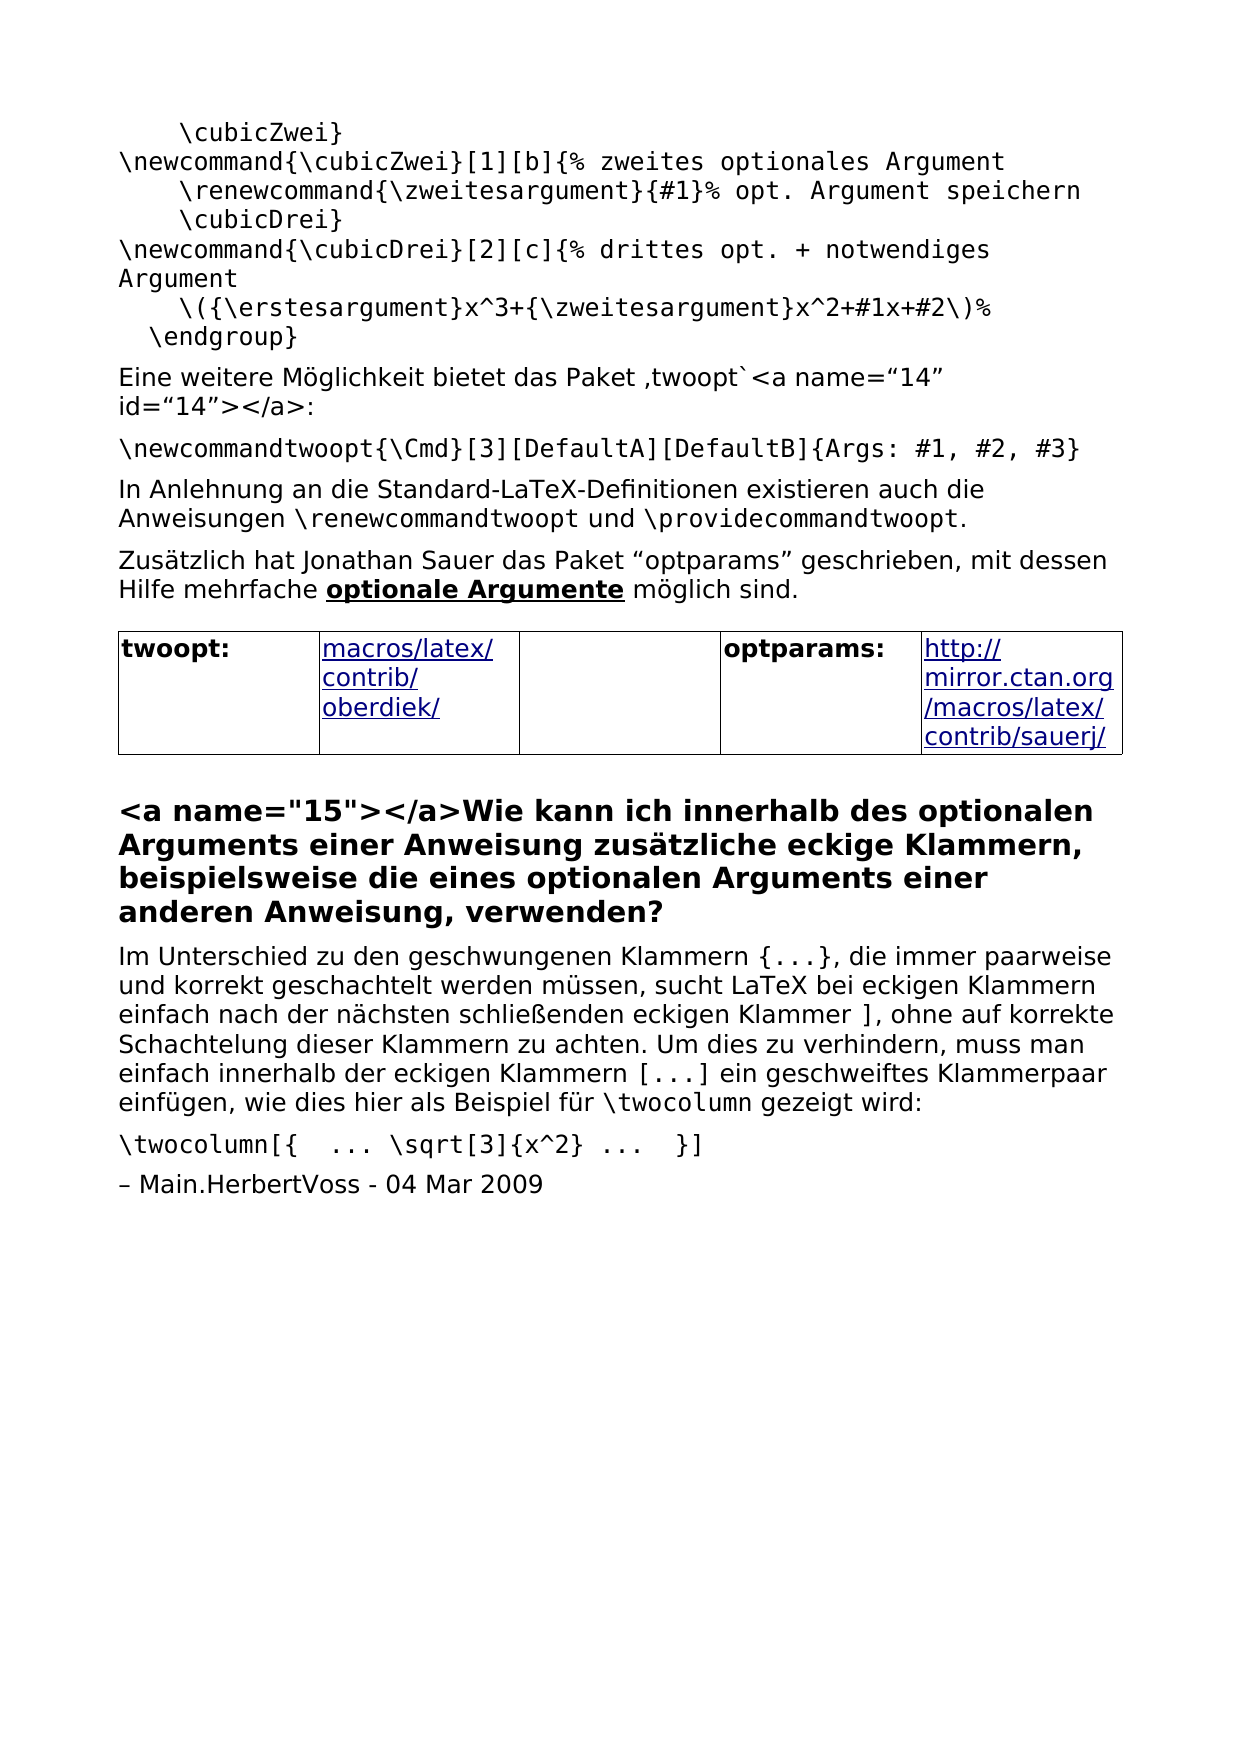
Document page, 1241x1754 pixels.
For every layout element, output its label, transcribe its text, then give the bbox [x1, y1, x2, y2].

text Im Unterschied zu den geschwungenen Klammern {...}, die immer paarweise und korrekt geschachtelt werden müssen, sucht LaTeX bei eckigen Klammern einfach nach der nächsten schließenden eckigen Klammer ], ohne auf korrekte Schachtelung dieser Klammern zu achten. Um dies zu verhindern, muss man einfach innerhalb der eckigen Klammern [...] ein geschweiftes Klammerpaar einfügen, wie dies hier als Beispiel für \twocolumn gezeigt wird: [118, 942, 1122, 1117]
table_header twoopt: [119, 632, 319, 754]
table_header [520, 632, 720, 754]
table_header macros/latex/contrib/oberdiek/ [320, 632, 519, 754]
text – Main.HerbertVoss - 04 Mar 2009 [118, 1171, 1122, 1200]
subtitle <a name="15"></a>Wie kann ich innerhalb des optionalen Arguments einer Anweisung zusätzliche eckige Klammern, beispielsweise die eines optionalen Arguments einer anderen Anweisung, verwenden? [118, 794, 1122, 930]
text In Anlehnung an die Standard-LaTeX-Definitionen existieren auch die Anweisungen \renewcommandtwoopt und \providecommandtwoopt. [118, 475, 1122, 533]
table_header optparams: [721, 632, 921, 754]
text \newcommandtwoopt{\Cmd}[3][DefaultA][DefaultB]{Args: #1, #2, #3} [118, 434, 1122, 463]
text Zusätzlich hat Jonathan Sauer das Paket “optparams” geschrieben, mit dessen Hilfe mehrfache optionale Argumente möglich sind. [118, 546, 1122, 604]
table_header http://mirror.ctan.org/macros/latex/contrib/sauerj/ [922, 632, 1122, 754]
text Eine weitere Möglichkeit bietet das Paket ,twoopt`<a name=“14” id=“14”></a>: [118, 363, 1122, 422]
text \twocolumn[{ ... \sqrt[3]{x^2} ... }] [118, 1130, 1122, 1159]
text \cubicZwei} \newcommand{\cubicZwei}[1][b]{% zweites optionales Argument \renewcommand{\zweitesargument}{#1}% opt. Argument speichern \cubicDrei} \newcommand{\cubicDrei}[2][c]{% drittes opt. + notwendiges Argument \({\erstesargument}x^3+{\zweitesargument}x^2+#1x+#2\)% \endgroup} [118, 118, 1122, 351]
